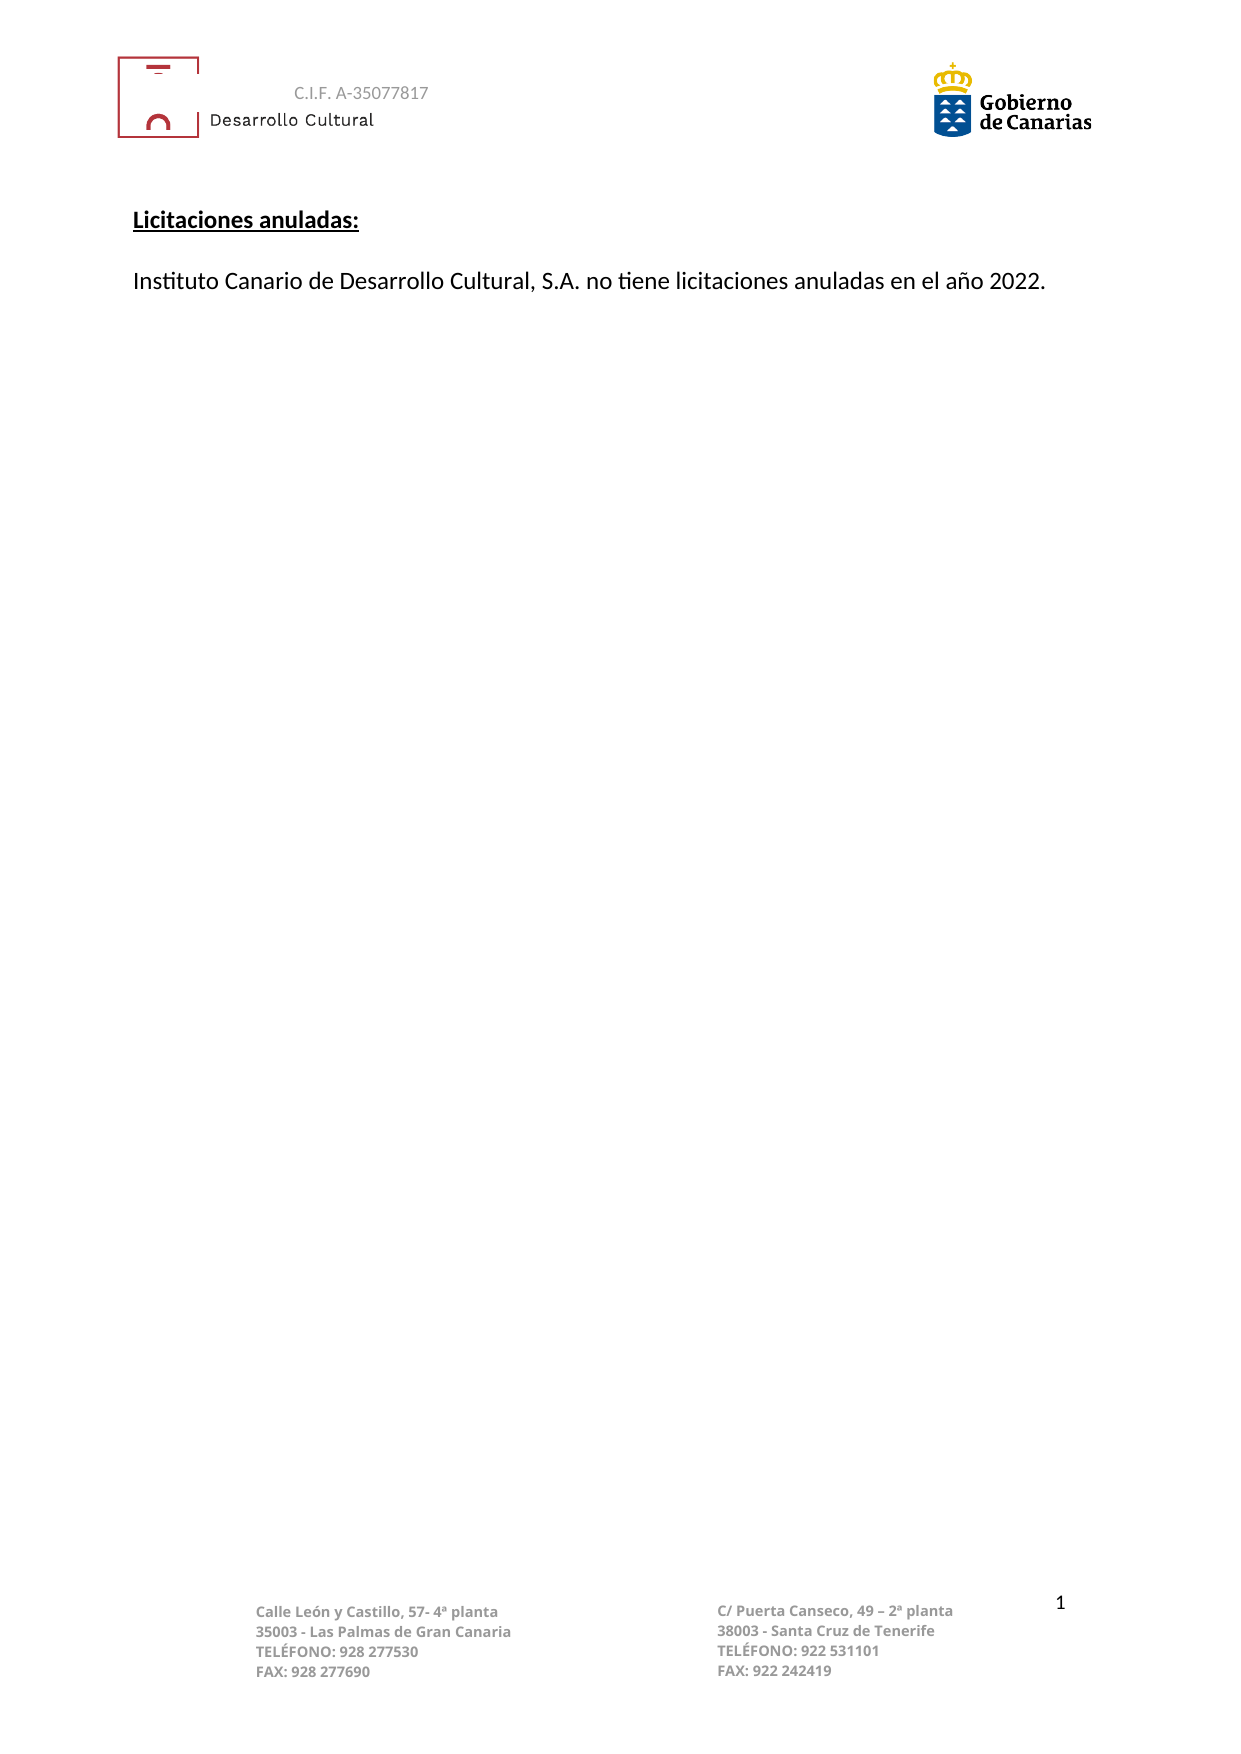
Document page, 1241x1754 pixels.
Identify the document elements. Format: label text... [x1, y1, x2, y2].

text Licitaciones anuladas: [133, 204, 1107, 235]
text Instituto Canario de Desarrollo Cultural, S.A. no tiene licitaciones anuladas en el año 2022. [133, 266, 1107, 296]
